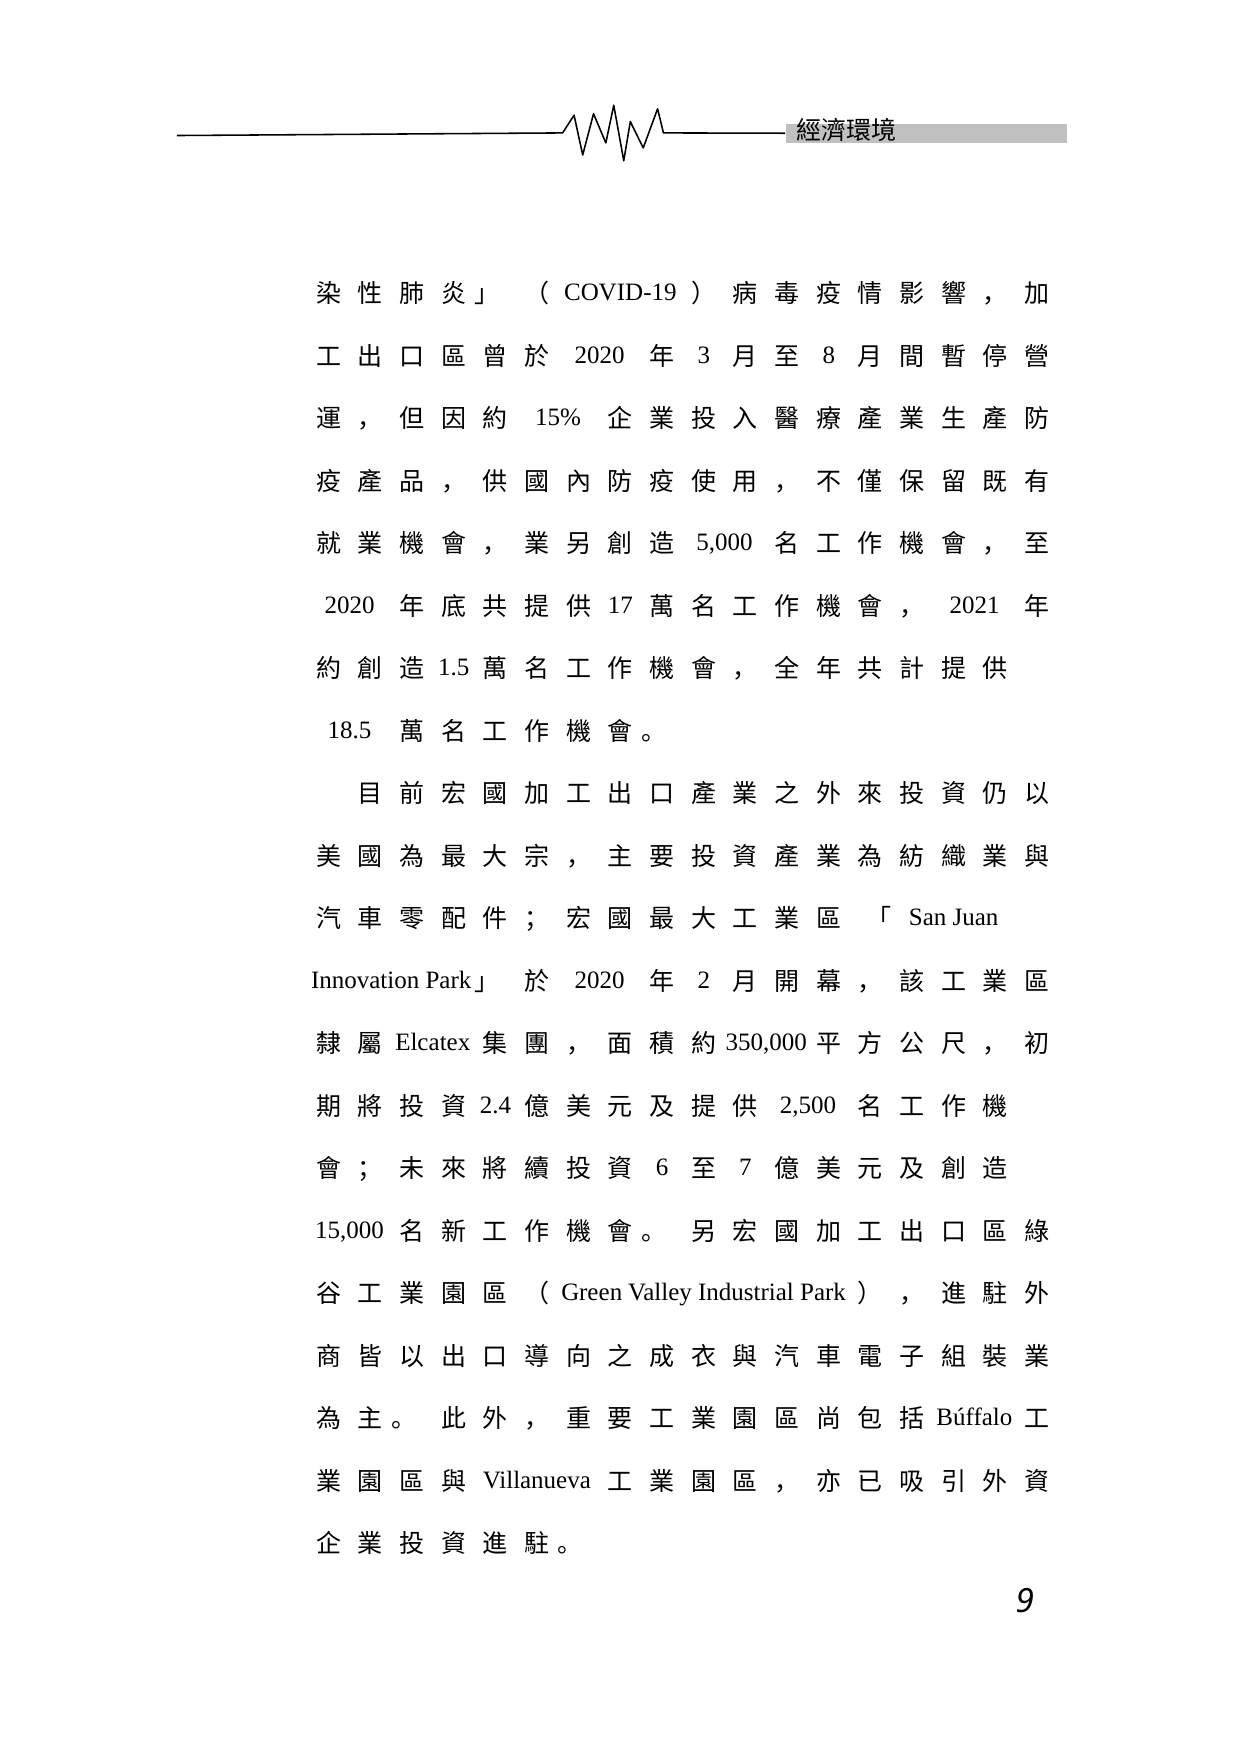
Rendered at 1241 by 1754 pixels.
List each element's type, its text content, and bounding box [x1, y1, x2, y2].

text 目前宏國加工出口產業之外來投資仍以美國為最大宗，主要投資產業為紡織業與汽車零配件；宏國最大工業區「San Juan Innovation Park」於2020年2月開幕，該工業區隸屬Elcatex集團，面積約350,000平方公尺，初期將投資2.4億美元及提供2,500名工作機會；未來將續投資6至7億美元及創造15,000名新工作機會。另宏國加工出口區綠谷工業園區（Green Valley Industrial Park），進駐外商皆以出口導向之成衣與汽車電子組裝業為主。此外，重要工業園區尚包括Búffalo工業園區與Villanueva工業園區，亦已吸引外資企業投資進駐。 [281, 750, 1058, 1563]
text 染性肺炎」（COVID-19）病毒疫情影響，加工出口區曾於2020年3月至8月間暫停營運，但因約15%企業投入醫療產業生產防疫產品，供國內防疫使用，不僅保留既有就業機會，業另創造5,000名工作機會，至2020年底共提供17萬名工作機會，2021年約創造1.5萬名工作機會，全年共計提供18.5萬名工作機會。 [281, 250, 1058, 750]
